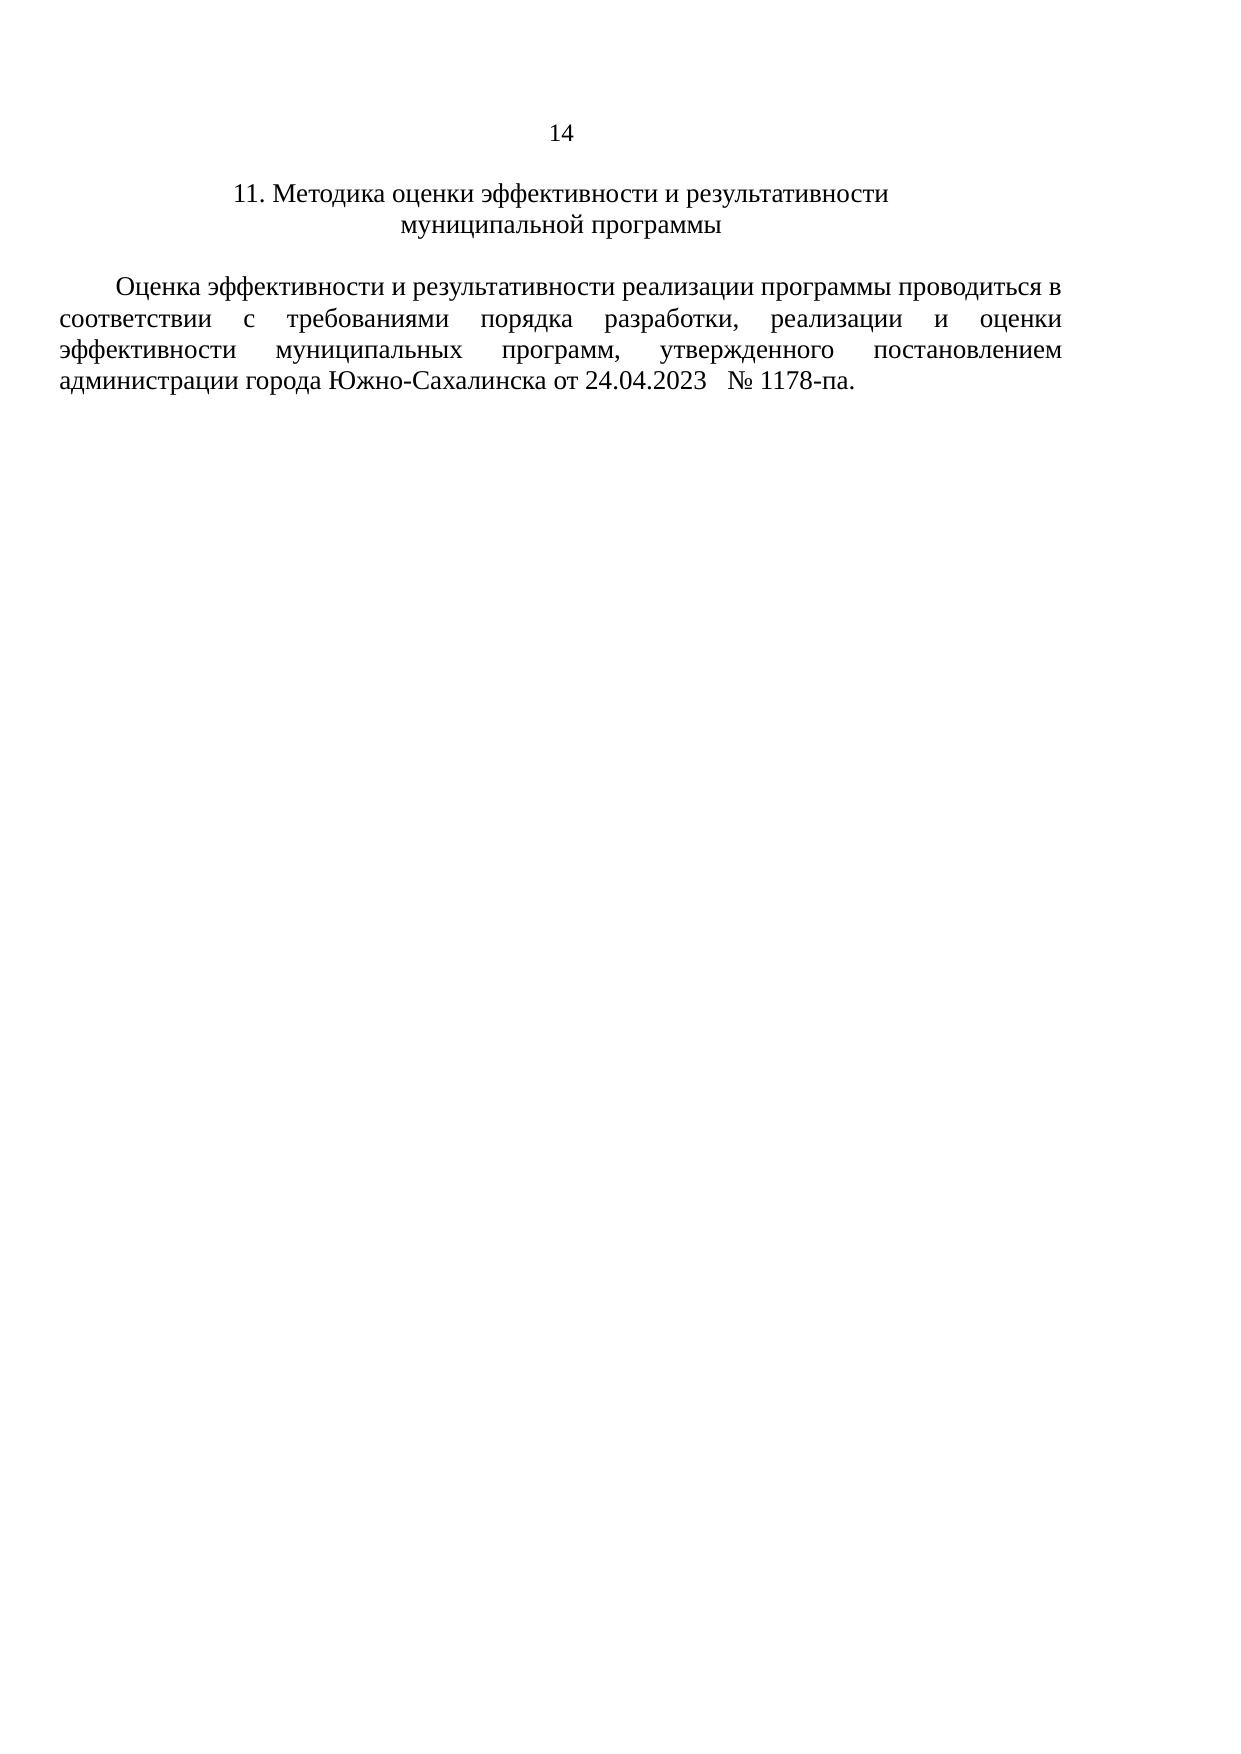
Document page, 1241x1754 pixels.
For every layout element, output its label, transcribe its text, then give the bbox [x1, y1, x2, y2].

text Оценка эффективности и результативности реализации программы проводиться в соответствии с требованиями порядка разработки, реализации и оценки эффективности муниципальных программ, утвержденного постановлением администрации города Южно-Сахалинска от 24.04.2023 № 1178-па. [59, 271, 1063, 395]
text 11. Методика оценки эффективности и результативности [59, 177, 1063, 208]
text муниципальной программы [59, 208, 1063, 239]
